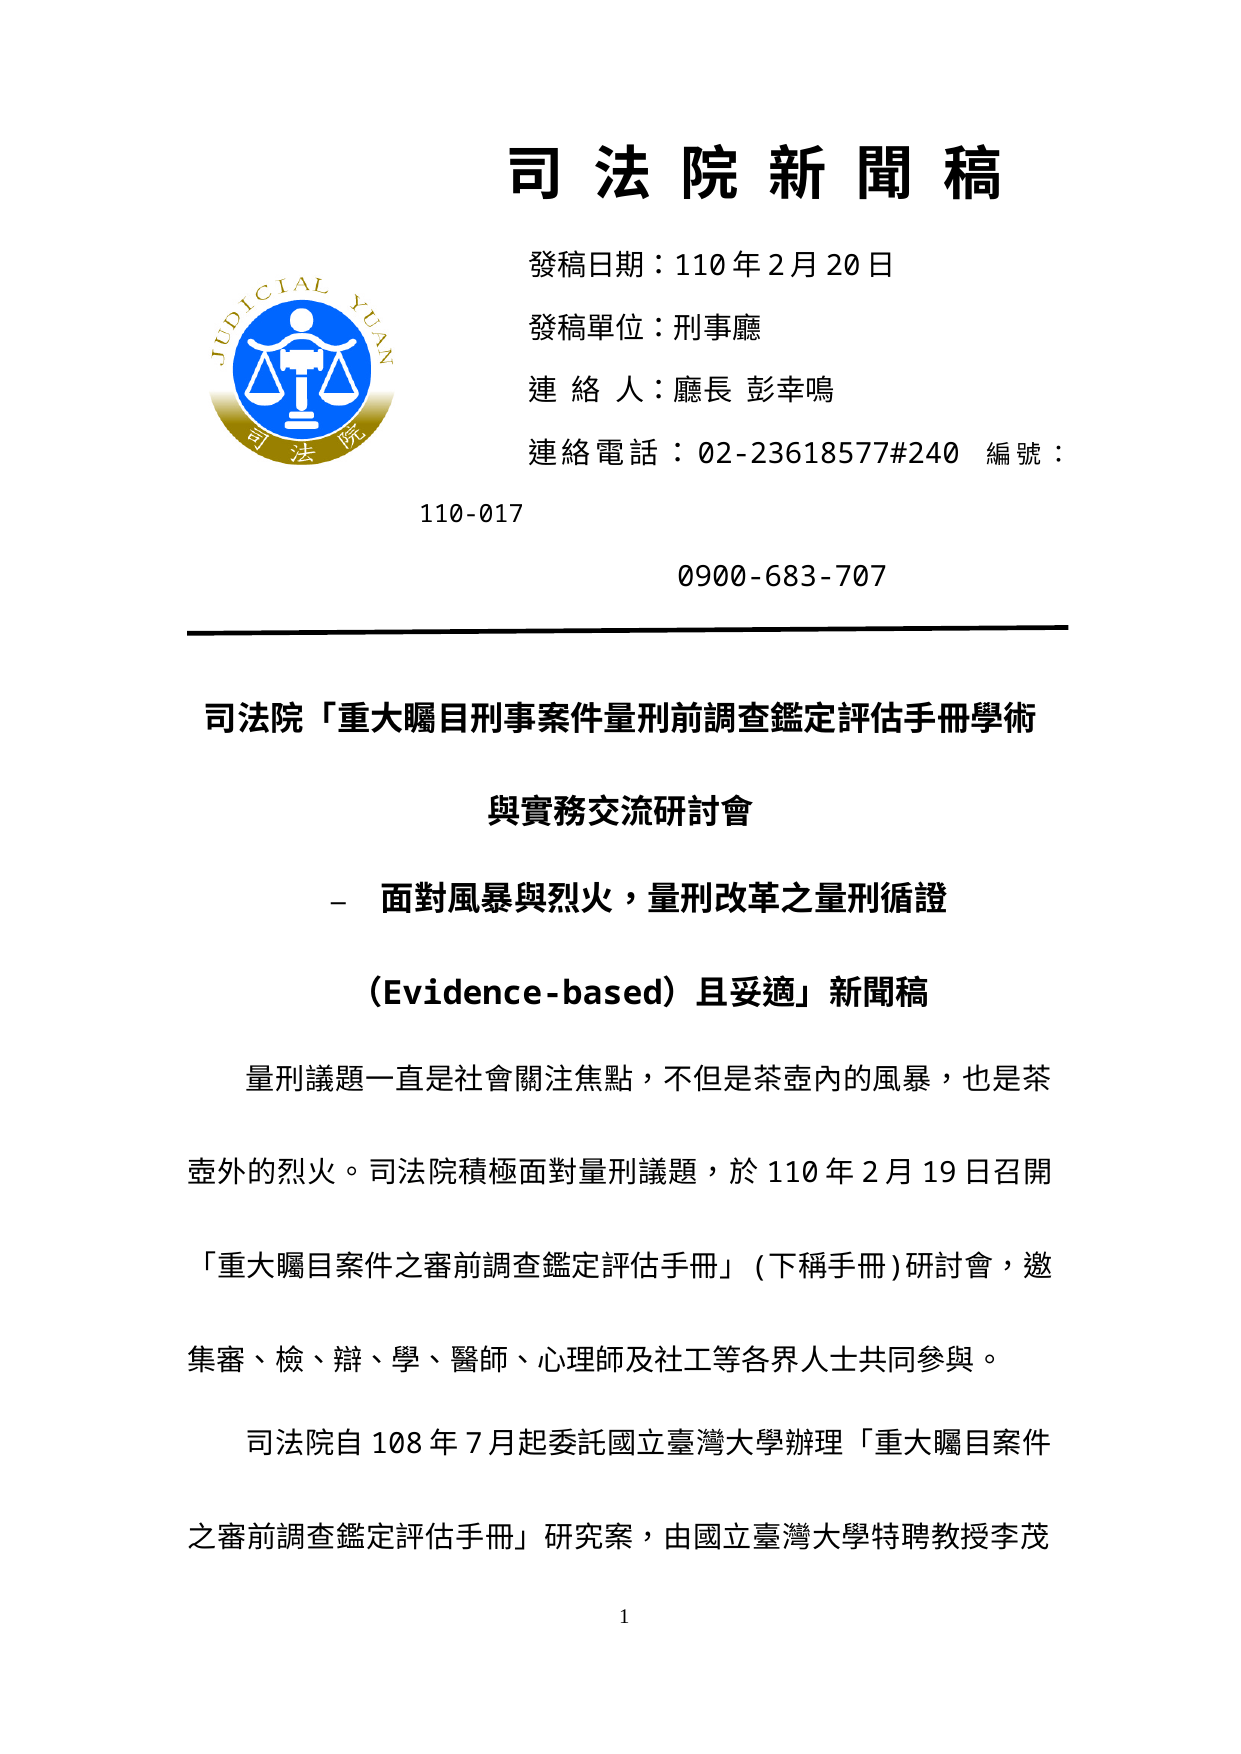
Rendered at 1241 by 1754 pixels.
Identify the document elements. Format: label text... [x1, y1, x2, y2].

text 量刑議題一直是社會關注焦點，不但是茶壺內的風暴，也是茶壺外的烈火。司法院積極面對量刑議題，於110年2月19日召開「重大矚目案件之審前調查鑑定評估手冊」(下稱手冊)研討會，邀集審、檢、辯、學、醫師、心理師及社工等各界人士共同參與。 [187, 1035, 1053, 1378]
table_header 司 法 院 新 聞 稿 發稿日期：110年2月20日 發稿單位：刑事廳 連 絡 人：廳長 彭幸鳴 連絡電話：02-23618577#240 編號：110-017 0900-683-707 [416, 96, 1074, 596]
text 司法院自108年7月起委託國立臺灣大學辦理「重大矚目案件之審前調查鑑定評估手冊」研究案，由國立臺灣大學特聘教授李茂 [187, 1399, 1053, 1556]
table_header [187, 96, 416, 596]
text 司法院「重大矚目刑事案件量刑前調查鑑定評估手冊學術與實務交流研討會 [187, 674, 1053, 830]
list 面對風暴與烈火，量刑改革之量刑循證（Evidence-based）且妥適」新聞稿 [225, 854, 1053, 1011]
